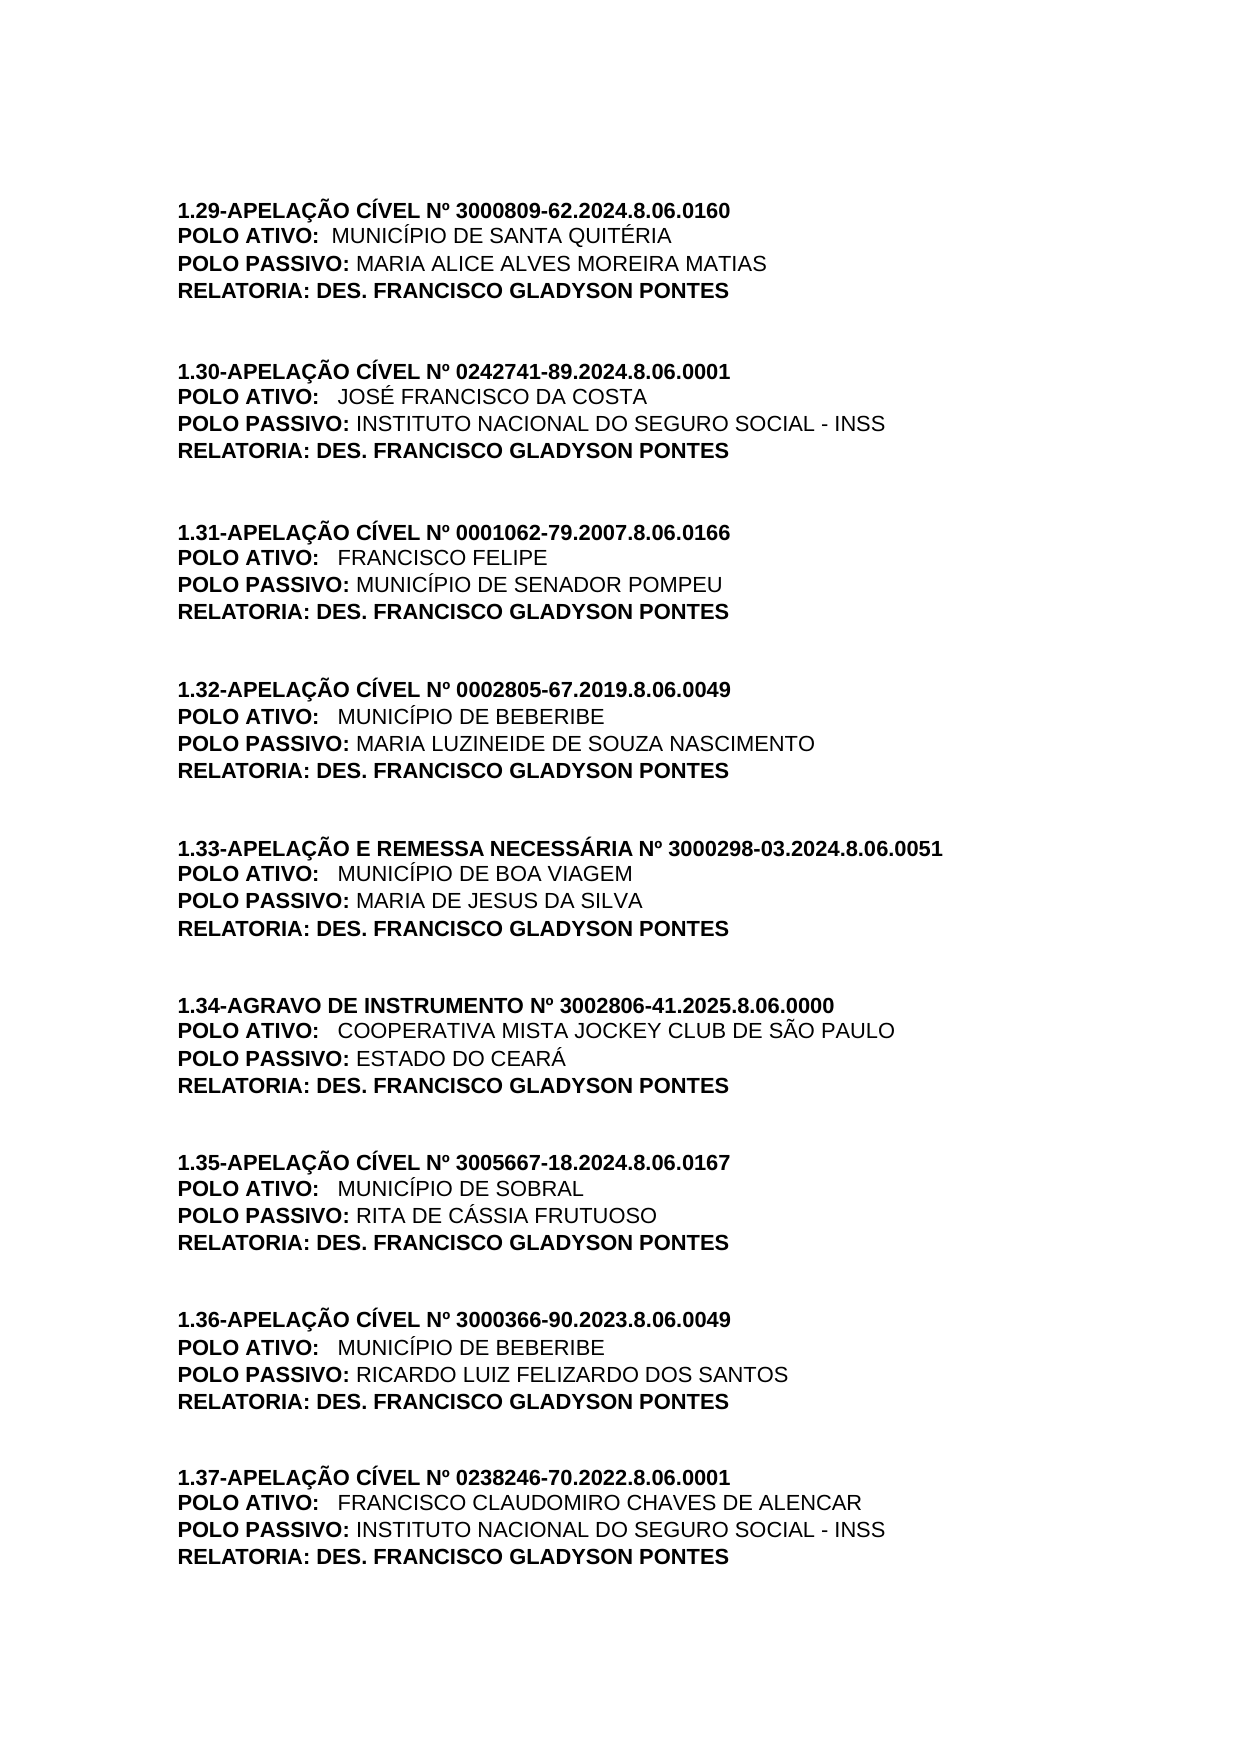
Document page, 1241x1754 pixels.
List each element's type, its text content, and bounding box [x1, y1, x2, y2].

text RELATORIA: DES. FRANCISCO GLADYSON PONTES [177, 758, 1063, 783]
text 1.34-AGRAVO DE INSTRUMENTO Nº 3002806-41.2025.8.06.0000 [177, 993, 1063, 1018]
text POLO PASSIVO: INSTITUTO NACIONAL DO SEGURO SOCIAL - INSS [177, 1517, 1063, 1542]
text POLO ATIVO: MUNICÍPIO DE BOA VIAGEM [177, 861, 1063, 886]
text 1.32-APELAÇÃO CÍVEL Nº 0002805-67.2019.8.06.0049 [177, 677, 1063, 702]
text 1.31-APELAÇÃO CÍVEL Nº 0001062-79.2007.8.06.0166 [177, 519, 1063, 545]
text POLO ATIVO: FRANCISCO CLAUDOMIRO CHAVES DE ALENCAR [177, 1490, 1063, 1515]
text POLO ATIVO: MUNICÍPIO DE BEBERIBE [177, 1334, 1063, 1360]
text RELATORIA: DES. FRANCISCO GLADYSON PONTES [177, 1544, 1063, 1569]
text RELATORIA: DES. FRANCISCO GLADYSON PONTES [177, 915, 1063, 941]
text POLO PASSIVO: MARIA DE JESUS DA SILVA [177, 888, 1063, 913]
text RELATORIA: DES. FRANCISCO GLADYSON PONTES [177, 1073, 1063, 1098]
text POLO PASSIVO: RICARDO LUIZ FELIZARDO DOS SANTOS [177, 1362, 1063, 1387]
text 1.37-APELAÇÃO CÍVEL Nº 0238246-70.2022.8.06.0001 [177, 1465, 1063, 1490]
text 1.33-APELAÇÃO E REMESSA NECESSÁRIA Nº 3000298-03.2024.8.06.0051 [177, 836, 1063, 861]
text 1.35-APELAÇÃO CÍVEL Nº 3005667-18.2024.8.06.0167 [177, 1150, 1063, 1175]
text POLO PASSIVO: INSTITUTO NACIONAL DO SEGURO SOCIAL - INSS [177, 411, 1063, 436]
text POLO ATIVO: COOPERATIVA MISTA JOCKEY CLUB DE SÃO PAULO [177, 1018, 1063, 1043]
text RELATORIA: DES. FRANCISCO GLADYSON PONTES [177, 278, 1063, 303]
text POLO PASSIVO: RITA DE CÁSSIA FRUTUOSO [177, 1203, 1063, 1228]
text POLO ATIVO: JOSÉ FRANCISCO DA COSTA [177, 384, 1063, 409]
text POLO ATIVO: MUNICÍPIO DE SOBRAL [177, 1175, 1063, 1201]
text RELATORIA: DES. FRANCISCO GLADYSON PONTES [177, 1389, 1063, 1414]
text RELATORIA: DES. FRANCISCO GLADYSON PONTES [177, 599, 1063, 624]
text POLO PASSIVO: MUNICÍPIO DE SENADOR POMPEU [177, 572, 1063, 597]
text POLO PASSIVO: MARIA ALICE ALVES MOREIRA MATIAS [177, 250, 1063, 276]
text 1.30-APELAÇÃO CÍVEL Nº 0242741-89.2024.8.06.0001 [177, 359, 1063, 384]
text POLO PASSIVO: MARIA LUZINEIDE DE SOUZA NASCIMENTO [177, 731, 1063, 756]
text 1.29-APELAÇÃO CÍVEL Nº 3000809-62.2024.8.06.0160 [177, 198, 1063, 223]
text POLO ATIVO: MUNICÍPIO DE BEBERIBE [177, 704, 1063, 729]
text POLO ATIVO: FRANCISCO FELIPE [177, 545, 1063, 570]
text POLO PASSIVO: ESTADO DO CEARÁ [177, 1045, 1063, 1071]
text POLO ATIVO: MUNICÍPIO DE SANTA QUITÉRIA [177, 223, 1063, 248]
text RELATORIA: DES. FRANCISCO GLADYSON PONTES [177, 438, 1063, 463]
text RELATORIA: DES. FRANCISCO GLADYSON PONTES [177, 1230, 1063, 1255]
text 1.36-APELAÇÃO CÍVEL Nº 3000366-90.2023.8.06.0049 [177, 1307, 1063, 1333]
